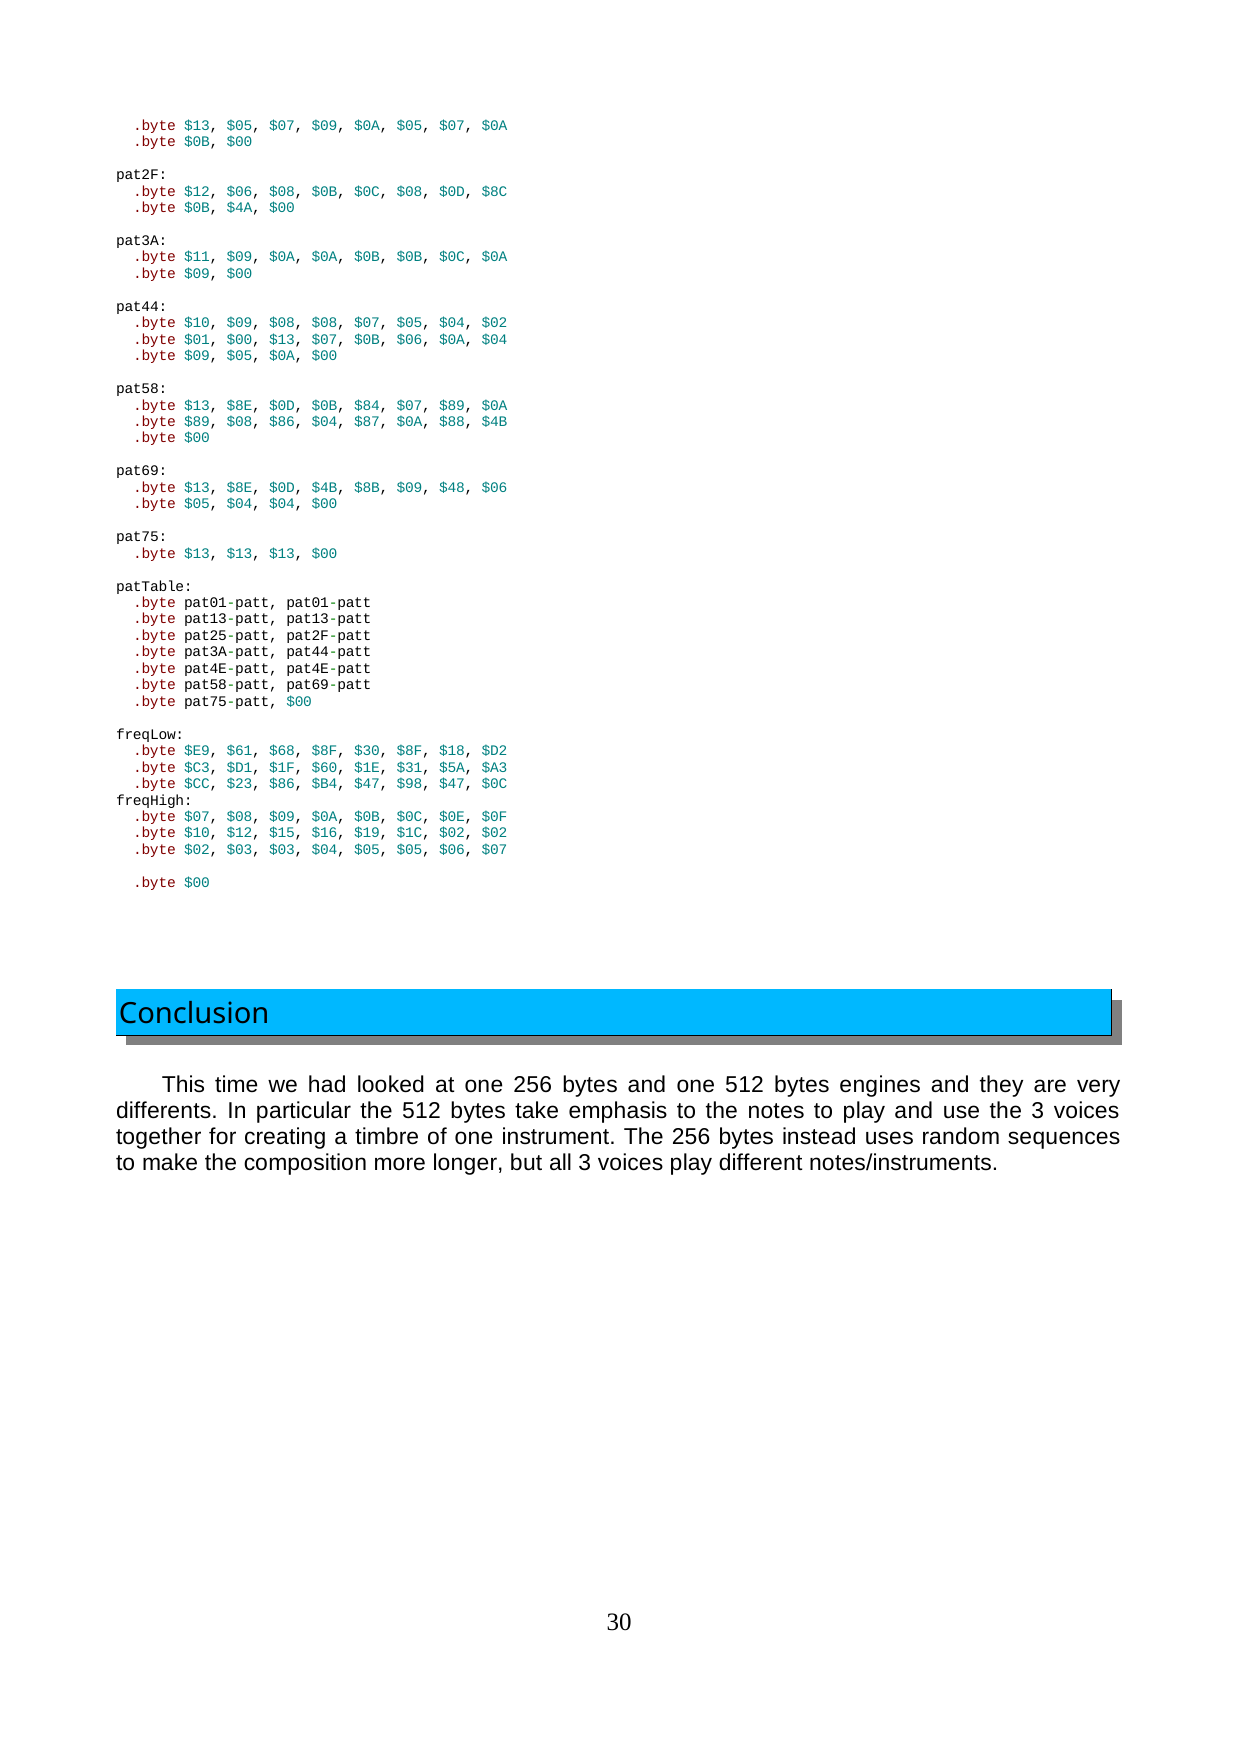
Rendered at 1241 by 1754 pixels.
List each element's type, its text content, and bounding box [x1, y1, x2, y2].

text .byte $12, $06, $08, $0B, $0C, $08, $0D, $8C [116, 184, 1122, 200]
text .byte $0B, $4A, $00 [116, 200, 1122, 217]
text .byte $11, $09, $0A, $0A, $0B, $0B, $0C, $0A [116, 250, 1122, 266]
text .byte pat4E-patt, pat4E-patt [116, 661, 1122, 678]
text pat2F: [116, 167, 1122, 184]
text .byte $00 [116, 431, 1122, 447]
text .byte pat25-patt, pat2F-patt [116, 628, 1122, 645]
text .byte $13, $8E, $0D, $0B, $84, $07, $89, $0A [116, 398, 1122, 414]
text pat44: [116, 299, 1122, 316]
text pat58: [116, 381, 1122, 398]
text patTable: [116, 579, 1122, 595]
text .byte $0B, $00 [116, 134, 1122, 151]
text freqHigh: [116, 793, 1122, 809]
text .byte $13, $05, $07, $09, $0A, $05, $07, $0A [116, 118, 1122, 134]
text Conclusion [116, 989, 1111, 1035]
text .byte $01, $00, $13, $07, $0B, $06, $0A, $04 [116, 332, 1122, 348]
text .byte pat3A-patt, pat44-patt [116, 645, 1122, 661]
text pat75: [116, 529, 1122, 546]
text .byte $07, $08, $09, $0A, $0B, $0C, $0E, $0F [116, 809, 1122, 826]
text .byte $C3, $D1, $1F, $60, $1E, $31, $5A, $A3 [116, 760, 1122, 776]
text .byte $09, $05, $0A, $00 [116, 348, 1122, 365]
text pat69: [116, 464, 1122, 480]
text pat3A: [116, 233, 1122, 250]
text .byte $02, $03, $03, $04, $05, $05, $06, $07 [116, 842, 1122, 859]
text .byte $05, $04, $04, $00 [116, 497, 1122, 513]
text .byte $09, $00 [116, 266, 1122, 283]
text .byte $CC, $23, $86, $B4, $47, $98, $47, $0C [116, 776, 1122, 793]
text .byte pat75-patt, $00 [116, 694, 1122, 711]
text .byte $10, $12, $15, $16, $19, $1C, $02, $02 [116, 826, 1122, 842]
text .byte $10, $09, $08, $08, $07, $05, $04, $02 [116, 316, 1122, 332]
text .byte pat58-patt, pat69-patt [116, 678, 1122, 694]
text .byte pat01-patt, pat01-patt [116, 595, 1122, 612]
text .byte $89, $08, $86, $04, $87, $0A, $88, $4B [116, 414, 1122, 431]
text freqLow: [116, 727, 1122, 743]
text .byte $00 [116, 875, 1122, 892]
text .byte $13, $13, $13, $00 [116, 546, 1122, 562]
text This time we had looked at one 256 bytes and one 512 bytes engines and they are very differents. In particular the 512 bytes take emphasis to the notes to play and use the 3 voices together for creating a timbre of one instrument. The 256 bytes instead uses random sequences to make the composition more longer, but all 3 voices play different notes/instruments. [116, 1071, 1122, 1176]
text .byte $E9, $61, $68, $8F, $30, $8F, $18, $D2 [116, 743, 1122, 760]
text .byte pat13-patt, pat13-patt [116, 612, 1122, 628]
text .byte $13, $8E, $0D, $4B, $8B, $09, $48, $06 [116, 480, 1122, 497]
